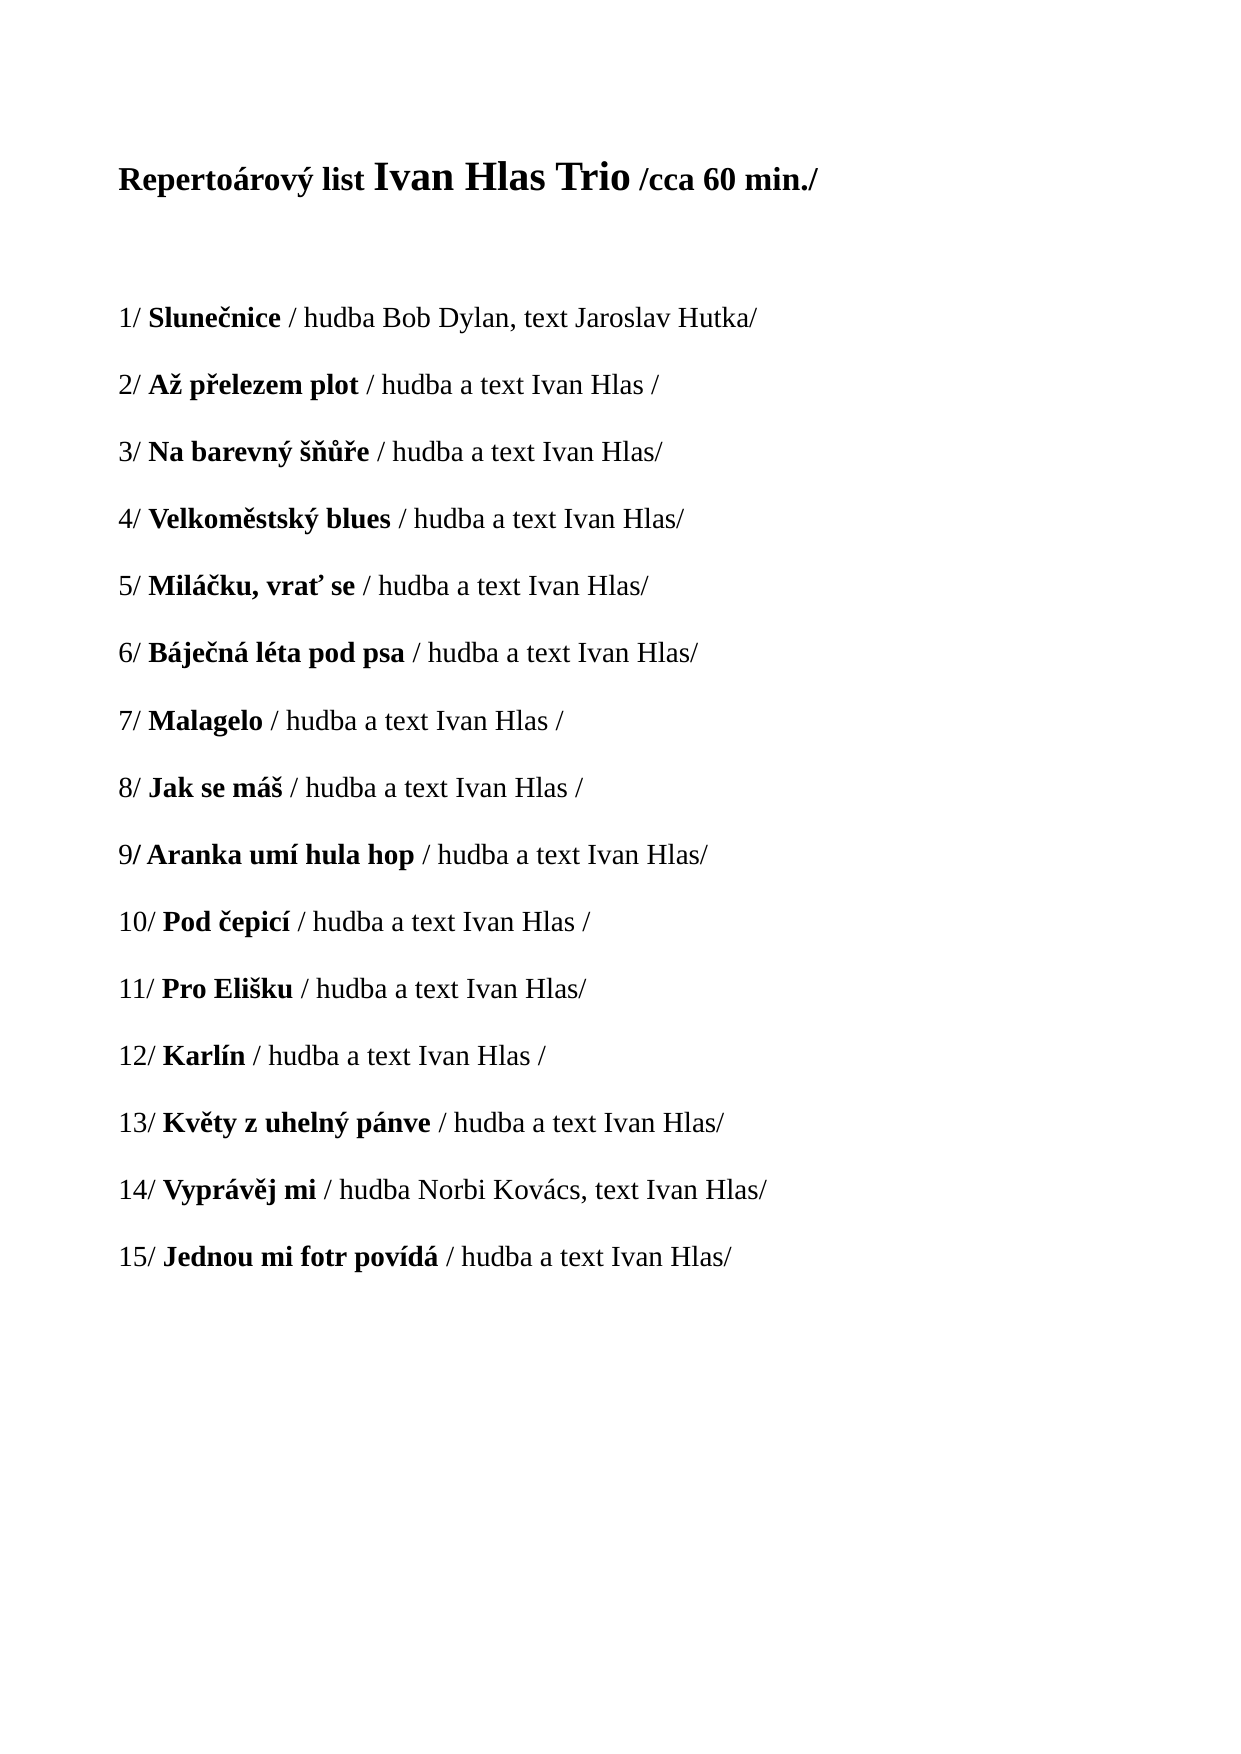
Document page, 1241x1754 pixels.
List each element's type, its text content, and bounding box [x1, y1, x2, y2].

text 12/ Karlín / hudba a text Ivan Hlas / [118, 1038, 1122, 1072]
text 4/ Velkoměstský blues / hudba a text Ivan Hlas/ [118, 501, 1122, 535]
text 9/ Aranka umí hula hop / hudba a text Ivan Hlas/ [118, 837, 1122, 870]
text 13/ Květy z uhelný pánve / hudba a text Ivan Hlas/ [118, 1105, 1122, 1139]
text 3/ Na barevný šňůře / hudba a text Ivan Hlas/ [118, 434, 1122, 468]
text 15/ Jednou mi fotr povídá / hudba a text Ivan Hlas/ [118, 1239, 1122, 1273]
text 8/ Jak se máš / hudba a text Ivan Hlas / [118, 770, 1122, 803]
text 6/ Báječná léta pod psa / hudba a text Ivan Hlas/ [118, 636, 1122, 669]
text 2/ Až přelezem plot / hudba a text Ivan Hlas / [118, 367, 1122, 401]
text 7/ Malagelo / hudba a text Ivan Hlas / [118, 703, 1122, 736]
text 14/ Vyprávěj mi / hudba Norbi Kovács, text Ivan Hlas/ [118, 1172, 1122, 1206]
text 5/ Miláčku, vrať se / hudba a text Ivan Hlas/ [118, 568, 1122, 602]
text 1/ Slunečnice / hudba Bob Dylan, text Jaroslav Hutka/ [118, 300, 1122, 334]
text 11/ Pro Elišku / hudba a text Ivan Hlas/ [118, 971, 1122, 1004]
text Repertoárový list Ivan Hlas Trio /cca 60 min./ [118, 152, 1122, 199]
text 10/ Pod čepicí / hudba a text Ivan Hlas / [118, 904, 1122, 937]
